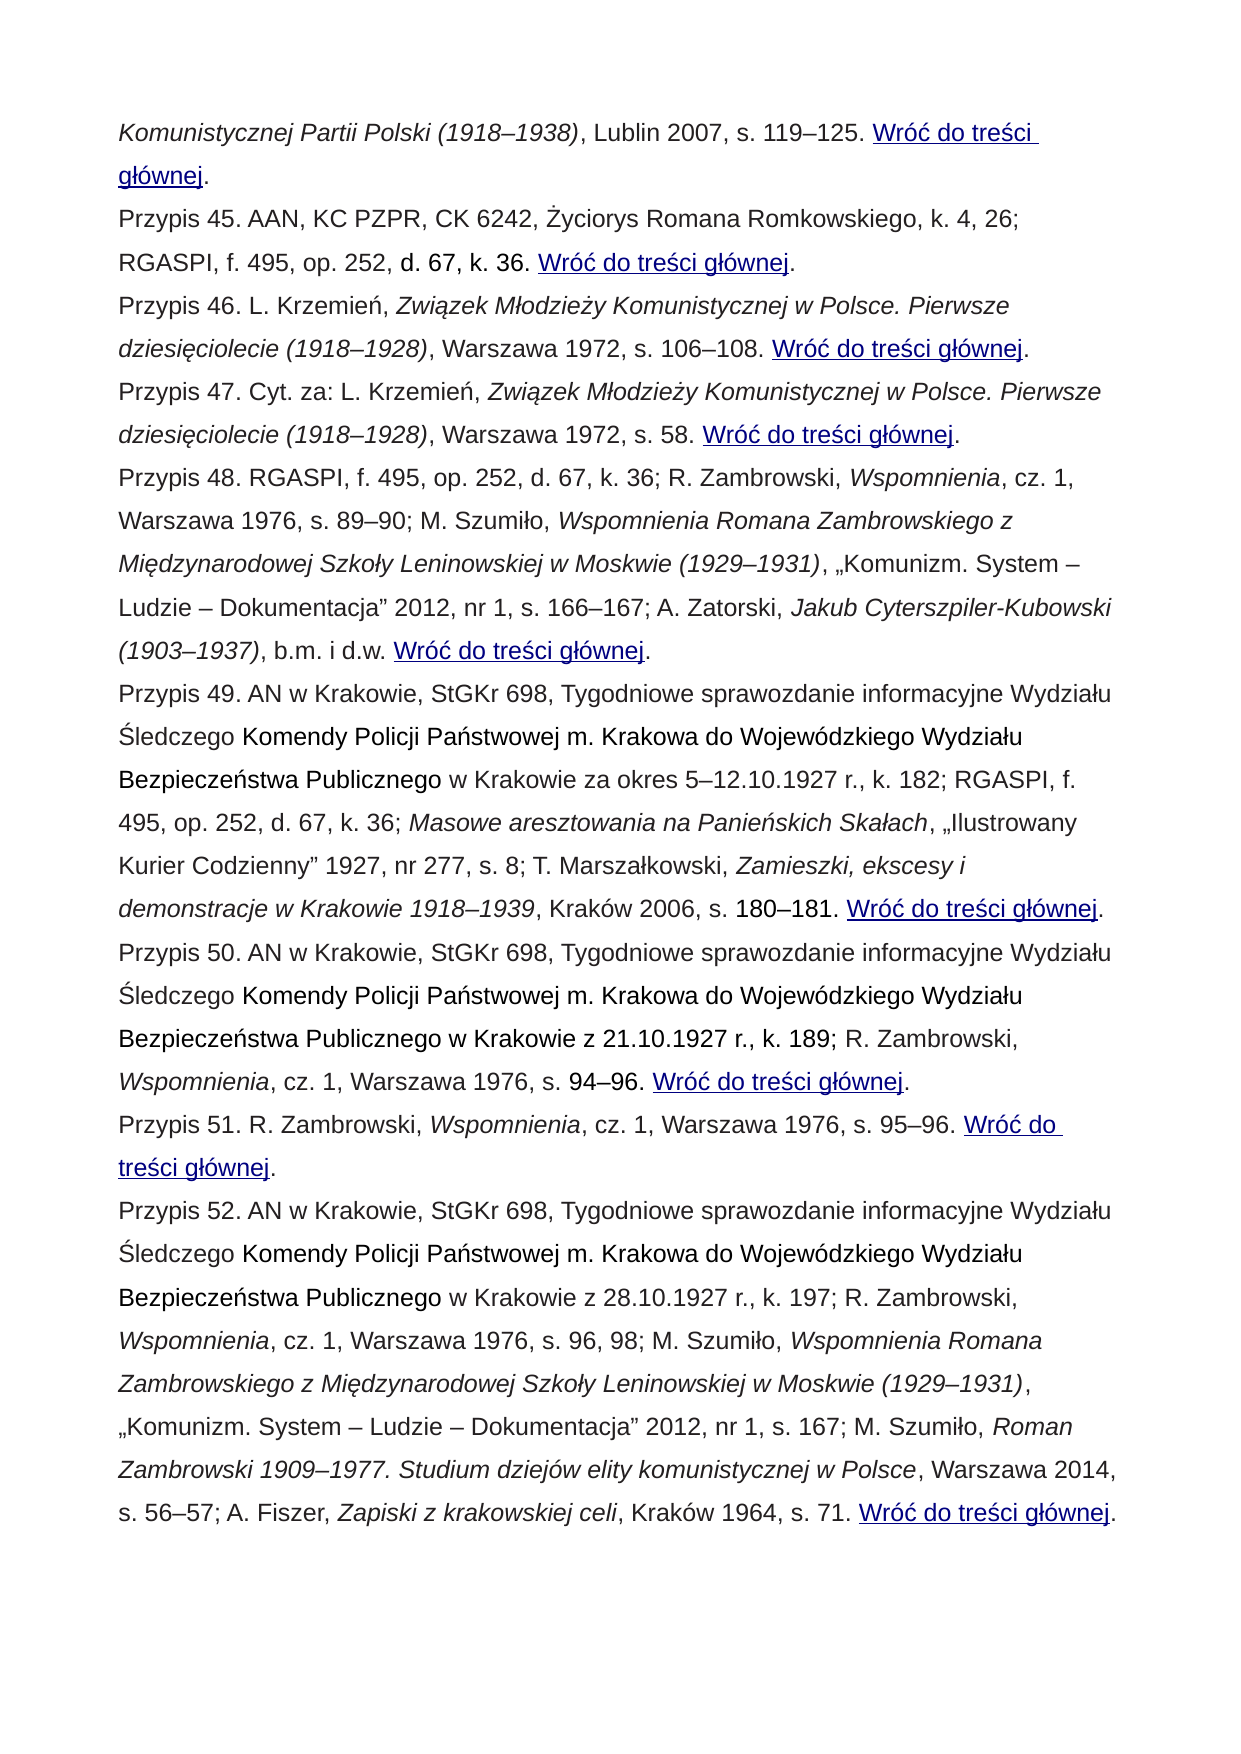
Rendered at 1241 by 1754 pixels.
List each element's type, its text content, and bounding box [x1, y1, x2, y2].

text Przypis 46. L. Krzemień, Związek Młodzieży Komunistycznej w Polsce. Pierwsze dziesięciolecie (1918–1928), Warszawa 1972, s. 106–108. Wróć do treści głównej. [118, 291, 1122, 362]
text Przypis 47. Cyt. za: L. Krzemień, Związek Młodzieży Komunistycznej w Polsce. Pierwsze dziesięciolecie (1918–1928), Warszawa 1972, s. 58. Wróć do treści głównej. [118, 377, 1122, 449]
text Przypis 49. AN w Krakowie, StGKr 698, Tygodniowe sprawozdanie informacyjne Wydziału Śledczego Komendy Policji Państwowej m. Krakowa do Wojewódzkiego Wydziału Bezpieczeństwa Publicznego w Krakowie za okres 5–12.10.1927 r., k. 182; RGASPI, f. 495, op. 252, d. 67, k. 36; Masowe aresztowania na Panieńskich Skałach, „Ilustrowany Kurier Codzienny” 1927, nr 277, s. 8; T. Marszałkowski, Zamieszki, ekscesy i demonstracje w Krakowie 1918–1939, Kraków 2006, s. 180–181. Wróć do treści głównej. [118, 679, 1122, 923]
text Przypis 45. AAN, KC PZPR, CK 6242, Życiorys Romana Romkowskiego, k. 4, 26; RGASPI, f. 495, op. 252, d. 67, k. 36. Wróć do treści głównej. [118, 204, 1122, 276]
text Przypis 51. R. Zambrowski, Wspomnienia, cz. 1, Warszawa 1976, s. 95–96. Wróć do treści głównej. [118, 1110, 1122, 1182]
text Przypis 50. AN w Krakowie, StGKr 698, Tygodniowe sprawozdanie informacyjne Wydziału Śledczego Komendy Policji Państwowej m. Krakowa do Wojewódzkiego Wydziału Bezpieczeństwa Publicznego w Krakowie z 21.10.1927 r., k. 189; R. Zambrowski, Wspomnienia, cz. 1, Warszawa 1976, s. 94–96. Wróć do treści głównej. [118, 937, 1122, 1096]
text Przypis 52. AN w Krakowie, StGKr 698, Tygodniowe sprawozdanie informacyjne Wydziału Śledczego Komendy Policji Państwowej m. Krakowa do Wojewódzkiego Wydziału Bezpieczeństwa Publicznego w Krakowie z 28.10.1927 r., k. 197; R. Zambrowski, Wspomnienia, cz. 1, Warszawa 1976, s. 96, 98; M. Szumiło, Wspomnienia Romana Zambrowskiego z Międzynarodowej Szkoły Leninowskiej w Moskwie (1929–1931), „Komunizm. System – Ludzie – Dokumentacja” 2012, nr 1, s. 167; M. Szumiło, Roman Zambrowski 1909–1977. Studium dziejów elity komunistycznej w Polsce, Warszawa 2014, s. 56–57; A. Fiszer, Zapiski z krakowskiej celi, Kraków 1964, s. 71. Wróć do treści głównej. [118, 1196, 1122, 1527]
text Przypis 48. RGASPI, f. 495, op. 252, d. 67, k. 36; R. Zambrowski, Wspomnienia, cz. 1, Warszawa 1976, s. 89–90; M. Szumiło, Wspomnienia Romana Zambrowskiego z Międzynarodowej Szkoły Leninowskiej w Moskwie (1929–1931), „Komunizm. System – Ludzie – Dokumentacja” 2012, nr 1, s. 166–167; A. Zatorski, Jakub Cyterszpiler-Kubowski (1903–1937), b.m. i d.w. Wróć do treści głównej. [118, 463, 1122, 664]
text Komunistycznej Partii Polski (1918–1938), Lublin 2007, s. 119–125. Wróć do treści głównej. [118, 118, 1122, 190]
